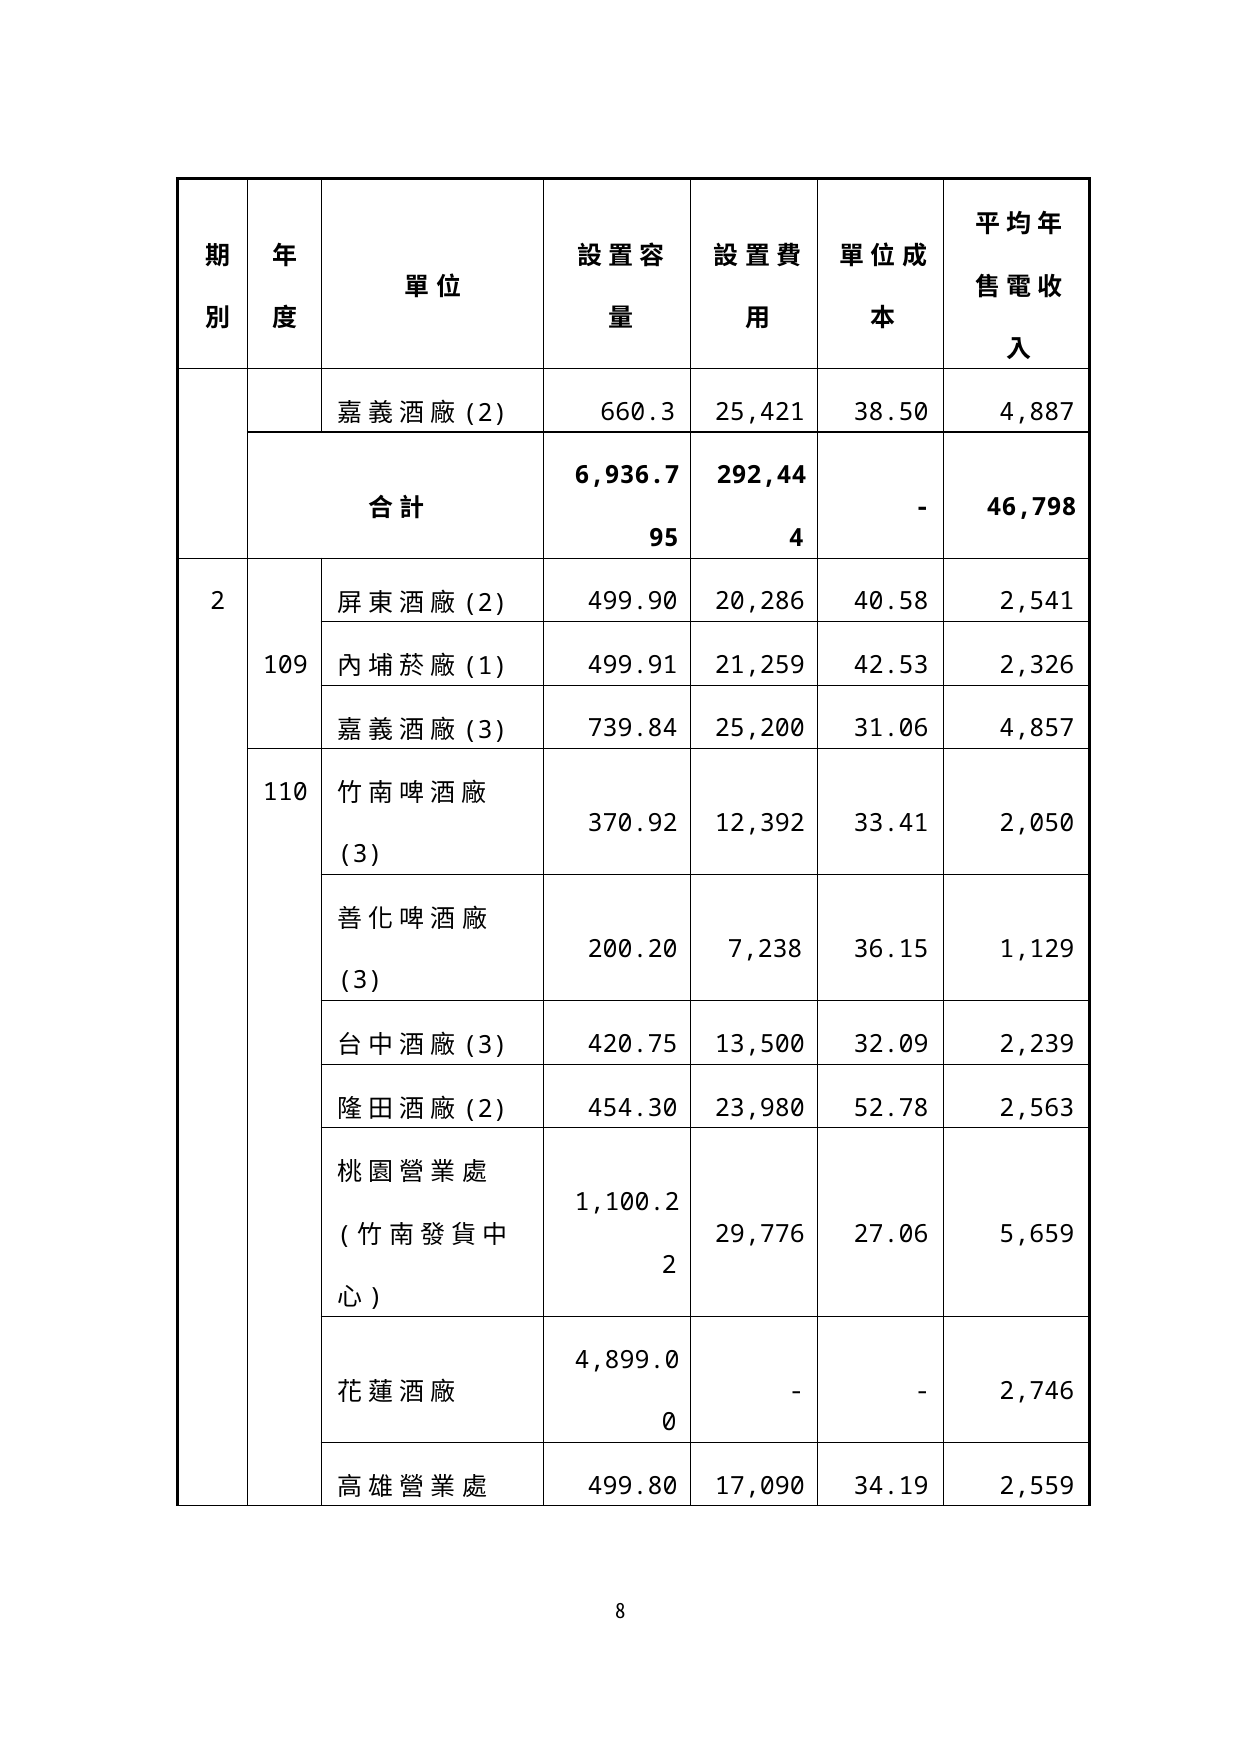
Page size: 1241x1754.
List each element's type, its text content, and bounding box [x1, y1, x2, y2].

table_cell 25,421 [691, 369, 817, 431]
table_cell 合計 [248, 433, 543, 557]
table_cell 高雄營業處 [322, 1443, 543, 1505]
table_cell 13,500 [691, 1001, 817, 1064]
table_cell 12,392 [691, 749, 817, 874]
table_cell 2,239 [944, 1001, 1088, 1064]
table_cell 7,238 [691, 875, 817, 1000]
table_cell 31.06 [818, 686, 943, 748]
table_header 單位 [322, 180, 543, 368]
table_cell 嘉義酒廠(3) [322, 686, 543, 748]
table_header 設置費用 [691, 180, 817, 368]
table_cell 2,563 [944, 1065, 1088, 1127]
table_cell 739.84 [544, 686, 690, 748]
table_cell 33.41 [818, 749, 943, 874]
table_cell 499.90 [544, 559, 690, 621]
table_cell 1,100.22 [544, 1128, 690, 1316]
table_cell 桃園營業處(竹南發貨中心) [322, 1128, 543, 1316]
table_cell 善化啤酒廠(3) [322, 875, 543, 1000]
table_cell 4,899.00 [544, 1317, 690, 1442]
table_cell 4,857 [944, 686, 1088, 748]
table_cell 110 [248, 749, 321, 1505]
table_cell 5,659 [944, 1128, 1088, 1316]
table_cell 660.3 [544, 369, 690, 431]
table_cell 1,129 [944, 875, 1088, 1000]
table_cell 420.75 [544, 1001, 690, 1064]
table_cell 23,980 [691, 1065, 817, 1127]
table_cell 內埔菸廠(1) [322, 622, 543, 684]
table_cell 台中酒廠(3) [322, 1001, 543, 1064]
table_cell 34.19 [818, 1443, 943, 1505]
table_cell [179, 369, 247, 557]
table_cell 52.78 [818, 1065, 943, 1127]
table_cell 2,541 [944, 559, 1088, 621]
table_cell 42.53 [818, 622, 943, 684]
table_cell 2,559 [944, 1443, 1088, 1505]
table_cell 2,746 [944, 1317, 1088, 1442]
table_cell 32.09 [818, 1001, 943, 1064]
table_cell [248, 369, 321, 431]
table_cell - [818, 1317, 943, 1442]
table_cell 2,050 [944, 749, 1088, 874]
table_cell 27.06 [818, 1128, 943, 1316]
table_cell 46,798 [944, 433, 1088, 557]
table_cell - [818, 433, 943, 557]
table_cell 499.80 [544, 1443, 690, 1505]
table_cell 454.30 [544, 1065, 690, 1127]
table_cell 21,259 [691, 622, 817, 684]
table_cell 20,286 [691, 559, 817, 621]
table_cell 36.15 [818, 875, 943, 1000]
table_header 期別 [179, 180, 247, 368]
table_cell 17,090 [691, 1443, 817, 1505]
table_cell 109 [248, 559, 321, 748]
table_cell 370.92 [544, 749, 690, 874]
table_cell - [691, 1317, 817, 1442]
table_cell 竹南啤酒廠(3) [322, 749, 543, 874]
table_header 單位成本 [818, 180, 943, 368]
table_cell 6,936.795 [544, 433, 690, 557]
table_header 年度 [248, 180, 321, 368]
table_cell 嘉義酒廠(2) [322, 369, 543, 431]
table_cell 40.58 [818, 559, 943, 621]
table_cell 花蓮酒廠 [322, 1317, 543, 1442]
table_cell 隆田酒廠(2) [322, 1065, 543, 1127]
table_header 設置容量 [544, 180, 690, 368]
table_cell 2 [179, 559, 247, 1505]
table_cell 38.50 [818, 369, 943, 431]
table_cell 4,887 [944, 369, 1088, 431]
table_cell 屏東酒廠(2) [322, 559, 543, 621]
table_cell 25,200 [691, 686, 817, 748]
table_cell 29,776 [691, 1128, 817, 1316]
table_cell 499.91 [544, 622, 690, 684]
table_cell 200.20 [544, 875, 690, 1000]
table_cell 292,444 [691, 433, 817, 557]
table_header 平均年售電收入 [944, 180, 1088, 368]
table_cell 2,326 [944, 622, 1088, 684]
